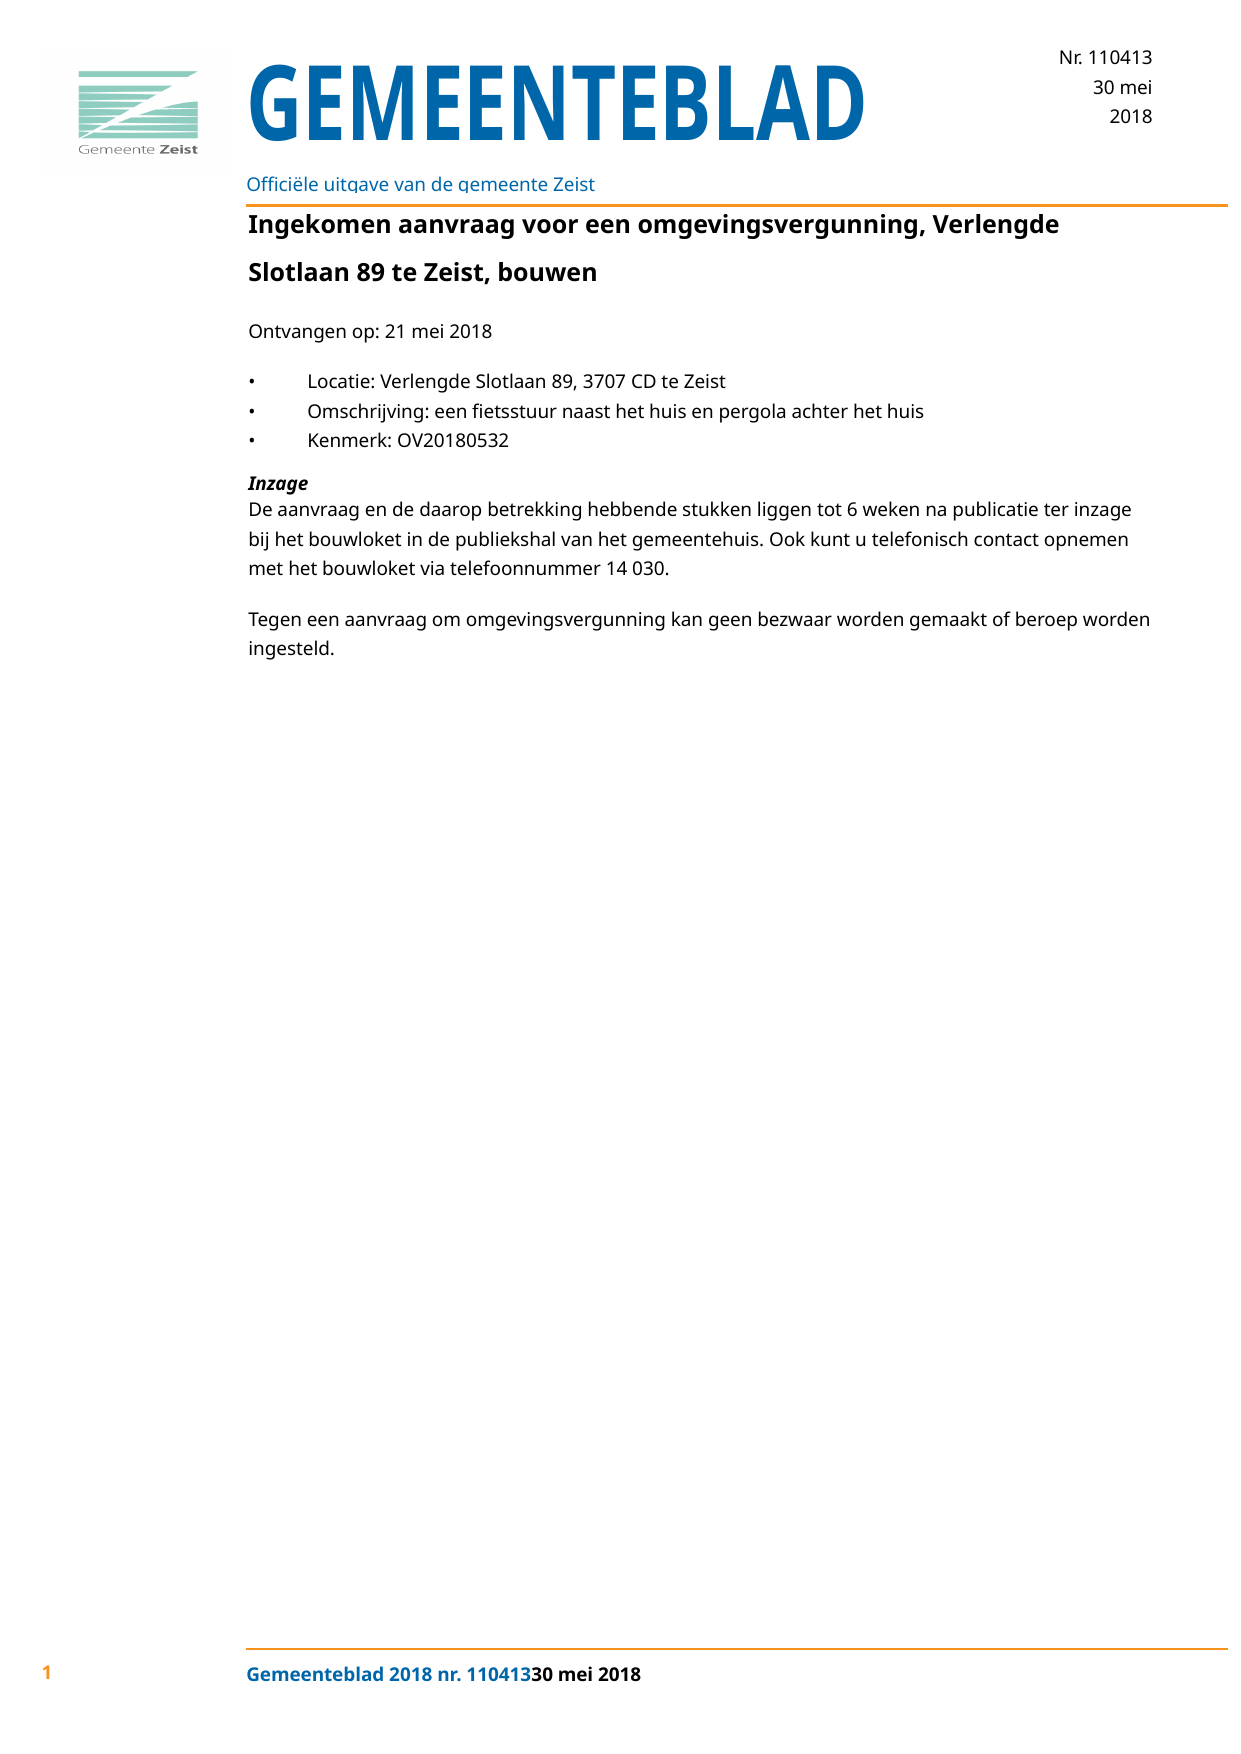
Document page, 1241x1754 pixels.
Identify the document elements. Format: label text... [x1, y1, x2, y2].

text Tegen een aanvraag om omgevingsvergunning kan geen bezwaar worden gemaakt of beroep worden ingesteld. [248, 606, 1152, 661]
list Omschrijving: een fietsstuur naast het huis en pergola achter het huis [248, 398, 1152, 424]
text Ontvangen op: 21 mei 2018 [248, 318, 1152, 344]
text Inzage [248, 471, 1152, 496]
list Locatie: Verlengde Slotlaan 89, 3707 CD te Zeist [248, 368, 1152, 394]
list Kenmerk: OV20180532 [248, 427, 1152, 453]
text Ingekomen aanvraag voor een omgevingsvergunning, Verlengde Slotlaan 89 te Zeist, bouwen [248, 207, 1152, 288]
text De aanvraag en de daarop betrekking hebbende stukken liggen tot 6 weken na publicatie ter inzage bij het bouwloket in de publiekshal van het gemeentehuis. Ook kunt u telefonisch contact opnemen met het bouwloket via telefoonnummer 14 030. [248, 496, 1152, 581]
picture [41, 47, 231, 172]
